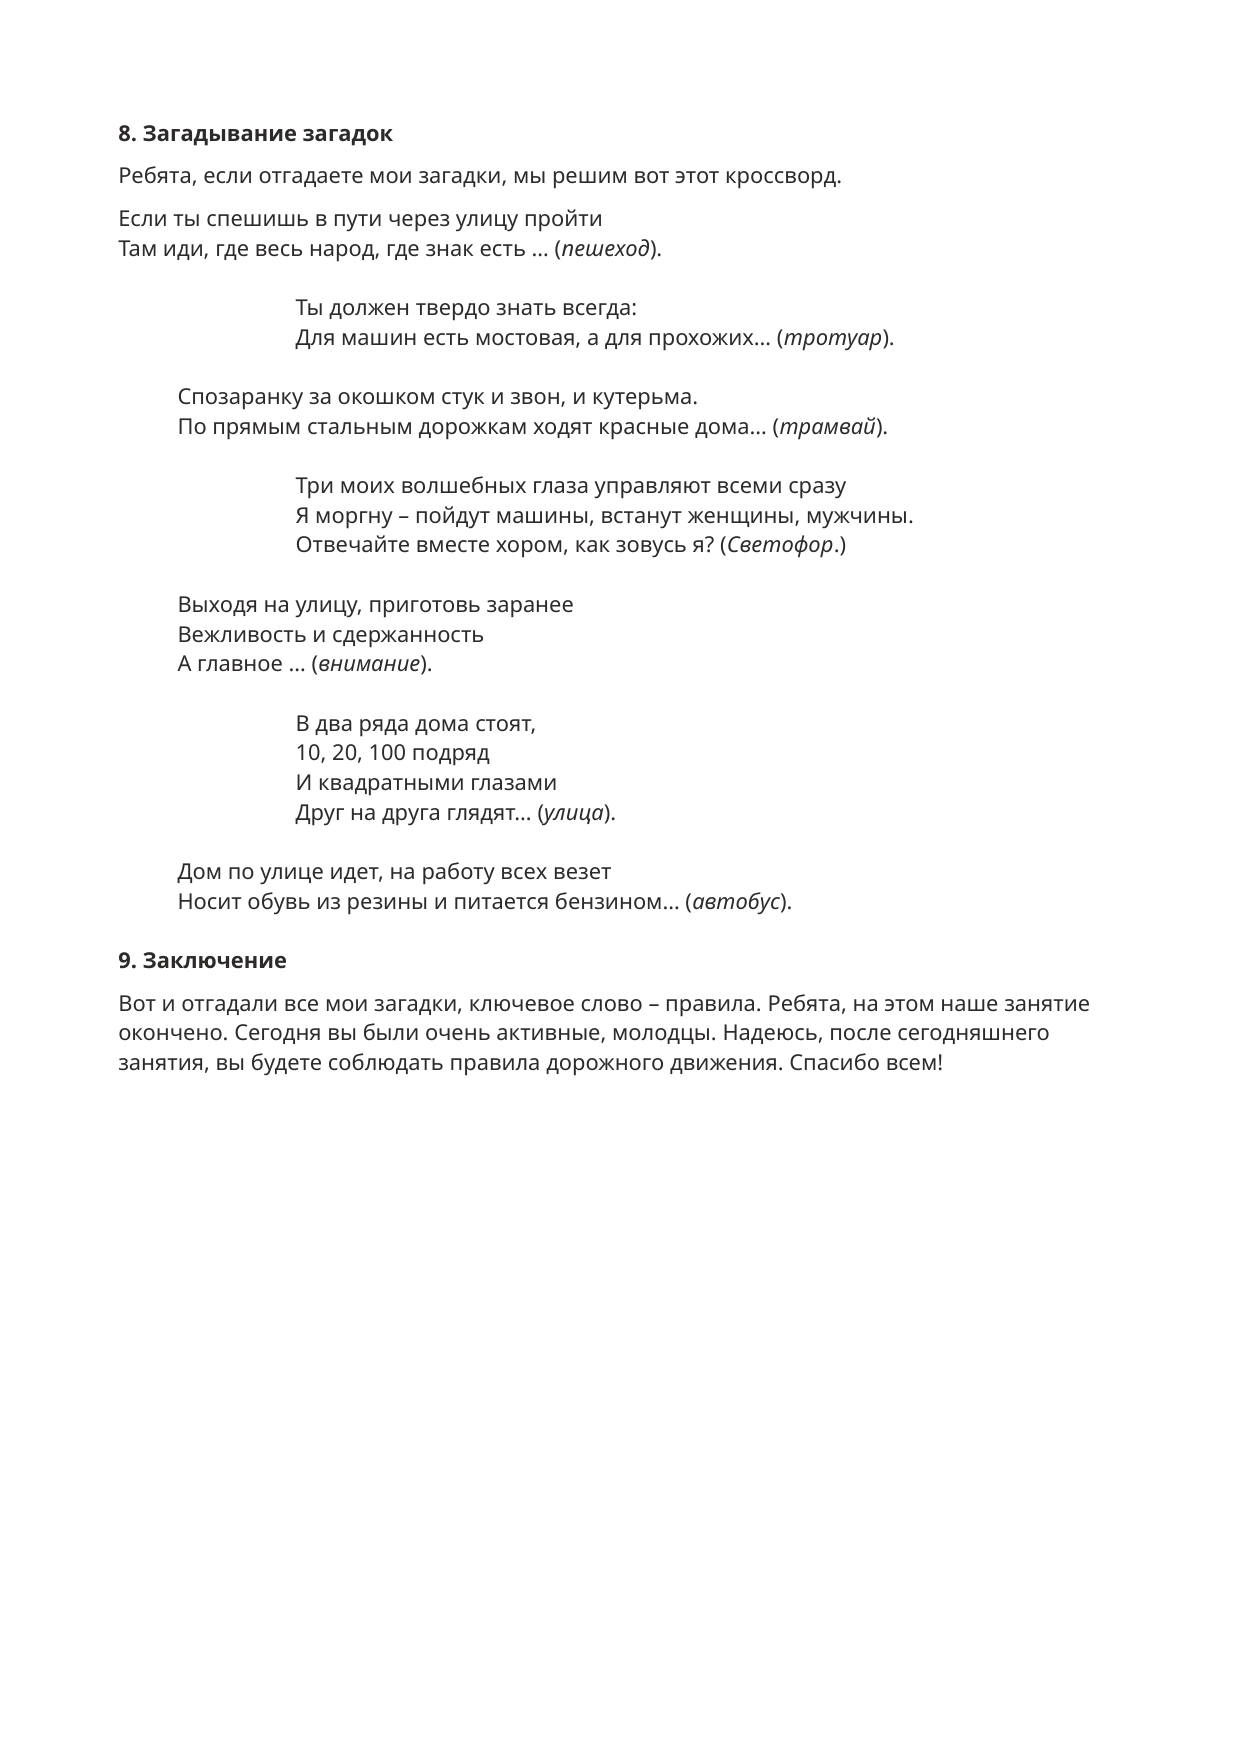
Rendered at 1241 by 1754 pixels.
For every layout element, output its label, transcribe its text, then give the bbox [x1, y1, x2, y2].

text Спозаранку за окошком стук и звон, и кутерьма. По прямым стальным дорожкам ходят красные дома… (трамвай). [177, 381, 1063, 440]
text 9. Заключение [118, 945, 1122, 975]
text 8. Загадывание загадок [118, 118, 1122, 148]
text Дом по улице идет, на работу всех везет Носит обувь из резины и питается бензином… (автобус). [177, 856, 1063, 916]
text Три моих волшебных глаза управляют всеми сразу Я моргну – пойдут машины, встанут женщины, мужчины. Отвечайте вместе хором, как зовусь я? (Светофор.) [295, 470, 945, 559]
text В два ряда дома стоят, 10, 20, 100 подряд И квадратными глазами Друг на друга глядят… (улица). [295, 708, 945, 827]
text Выходя на улицу, приготовь заранее Вежливость и сдержанность А главное … (внимание). [177, 589, 1063, 678]
text Вот и отгадали все мои загадки, ключевое слово – правила. Ребята, на этом наше занятие окончено. Сегодня вы были очень активные, молодцы. Надеюсь, после сегодняшнего занятия, вы будете соблюдать правила дорожного движения. Спасибо всем! [118, 988, 1122, 1077]
text Если ты спешишь в пути через улицу пройти Там иди, где весь народ, где знак есть … (пешеход). [118, 203, 1122, 262]
text Ты должен твердо знать всегда: Для машин есть мостовая, а для прохожих… (тротуар). [295, 292, 945, 351]
text Ребята, если отгадаете мои загадки, мы решим вот этот кроссворд. [118, 160, 1122, 190]
